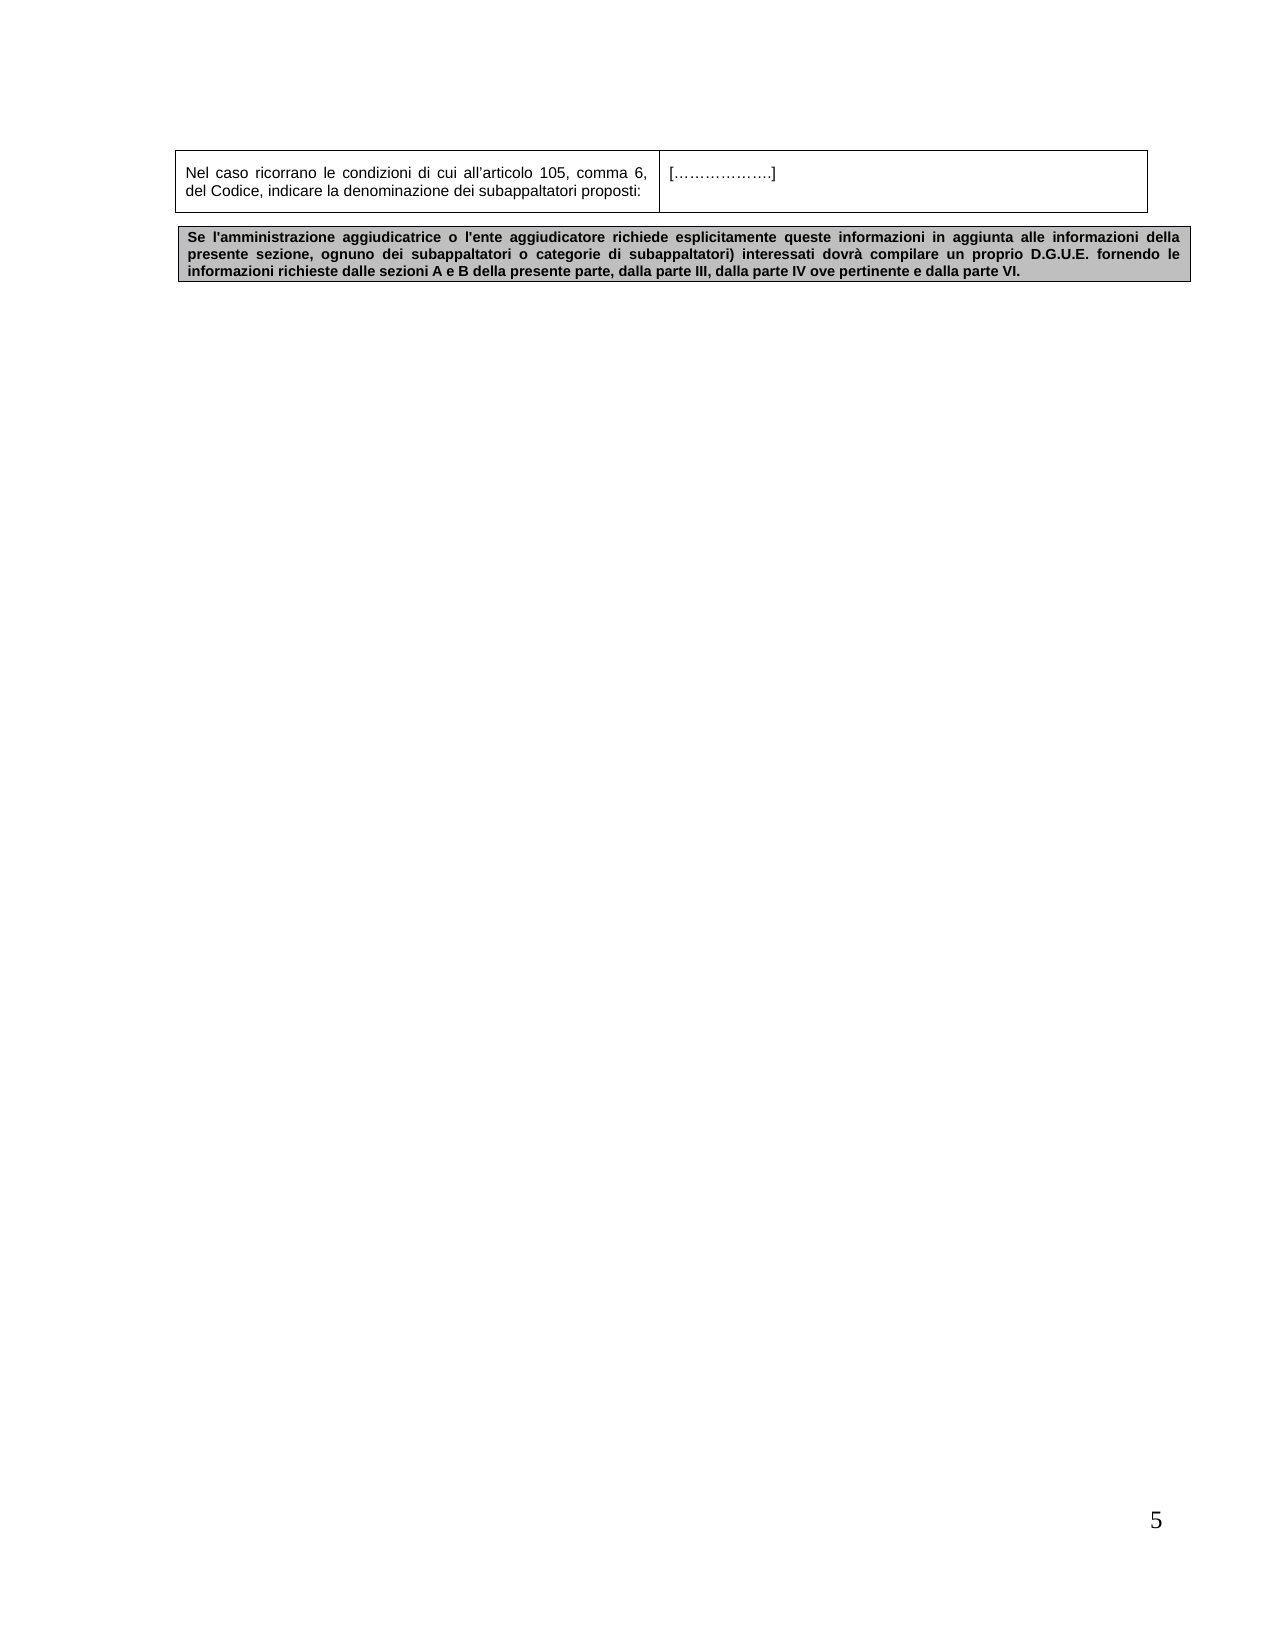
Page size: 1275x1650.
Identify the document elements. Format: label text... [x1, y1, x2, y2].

table_cell [……………….] [660, 151, 1147, 212]
table_cell Nel caso ricorrano le condizioni di cui all’articolo 105, comma 6, del Codice, indicare la denominazione dei subappaltatori proposti: [176, 151, 659, 212]
title Se l'amministrazione aggiudicatrice o l'ente aggiudicatore richiede esplicitamente queste informazioni in aggiunta alle informazioni della presente sezione, ognuno dei subappaltatori o categorie di subappaltatori) interessati dovrà compilare un proprio D.G.U.E. fornendo le informazioni richieste dalle sezioni A e B della presente parte, dalla parte III, dalla parte IV ove pertinente e dalla parte VI. [179, 227, 1190, 281]
